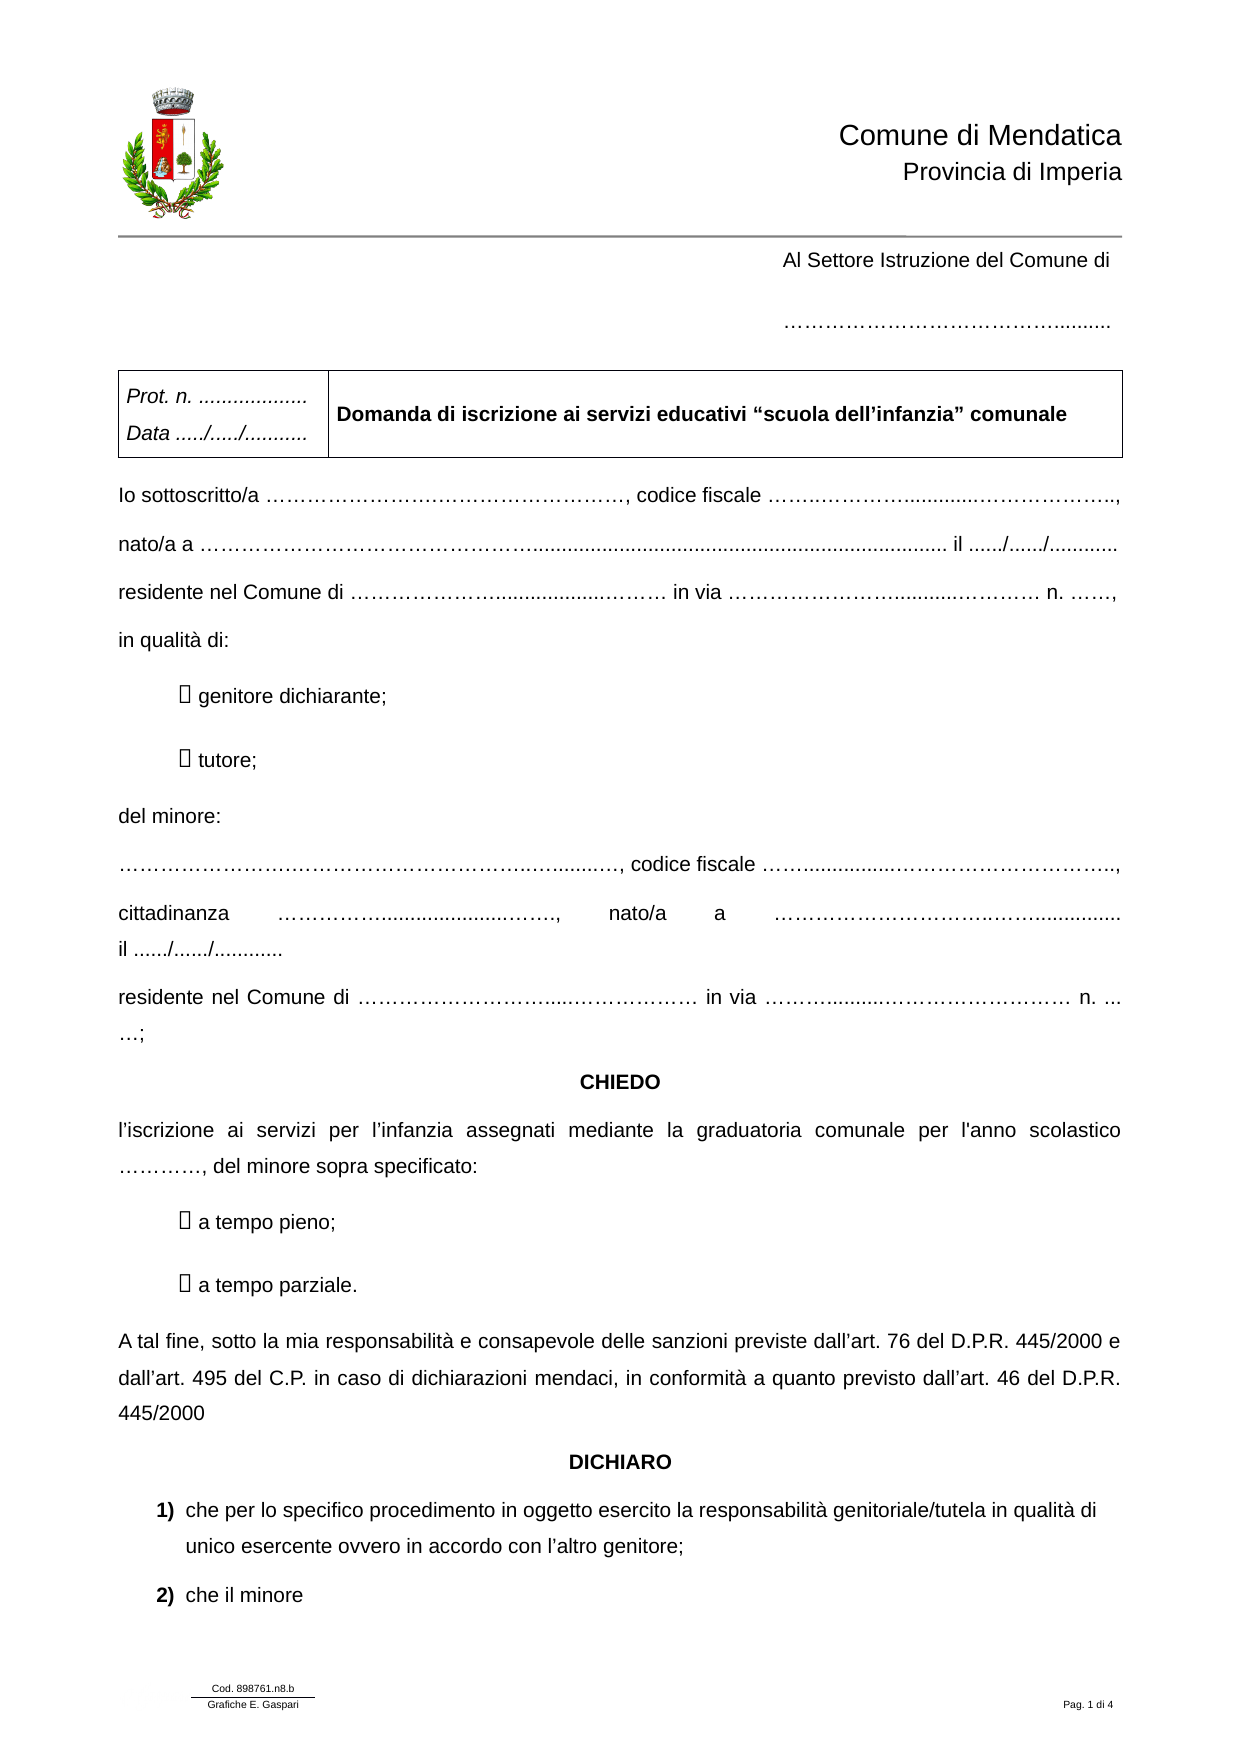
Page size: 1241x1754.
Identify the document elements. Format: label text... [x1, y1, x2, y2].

picture [122, 87, 224, 219]
text ………………………………….......... [118, 309, 1122, 333]
text A tal fine, sotto la mia responsabilità e consapevole delle sanzioni previste dall’art. 76 del D.P.R. 445/2000 e dall’art. 495 del C.P. in caso di dichiarazioni mendaci, in conformità a quanto previsto dall’art. 46 del D.P.R. 445/2000 [118, 1329, 1122, 1425]
text  tutore; [177, 740, 1122, 774]
text l’iscrizione ai servizi per l’infanzia assegnati mediante la graduatoria comunale per l'anno scolastico …………, del minore sopra specificato: [118, 1118, 1122, 1178]
text Provincia di Imperia [224, 157, 1122, 185]
text …………………….……………………………..…........…, codice fiscale ……................………………………….., [118, 852, 1122, 876]
text CHIEDO [118, 1069, 1122, 1093]
text Comune di Mendatica [224, 118, 1122, 152]
table_header Prot. n. ................... Data ...../...../........... [119, 371, 328, 457]
text del minore: [118, 804, 1122, 828]
text cittadinanza ……………......................……., nato/a a …………………………..……............... il ....../....../............ [118, 901, 1122, 961]
text Al Settore Istruzione del Comune di [118, 248, 1122, 272]
text in qualità di: [118, 628, 1122, 652]
text DICHIARO [118, 1450, 1122, 1474]
text  a tempo parziale. [177, 1266, 1122, 1300]
list che il minore [156, 1582, 1122, 1606]
table_header Domanda di iscrizione ai servizi educativi “scuola dell’infanzia” comunale [329, 371, 1122, 457]
text  a tempo pieno; [177, 1202, 1122, 1236]
text residente nel Comune di …………………...................……… in via ……………………...........………… n. ……, [118, 580, 1122, 604]
text Nell'elenco degli allegati [242, 213, 602, 235]
text  genitore dichiarante; [177, 677, 1122, 711]
text residente nel Comune di ……………………….....……………… in via ………..........……………………… n. ...…; [118, 985, 1122, 1045]
list che per lo specifico procedimento in oggetto esercito la responsabilità genitoriale/tutela in qualità di unico esercente ovvero in accordo con l’altro genitore; [156, 1498, 1122, 1558]
text Io sottoscritto/a …………………….………………………, codice fiscale ……..………….............……………….., [118, 483, 1122, 507]
text nato/a a …………………………………………........................................................................ il ....../....../............ [118, 531, 1122, 555]
